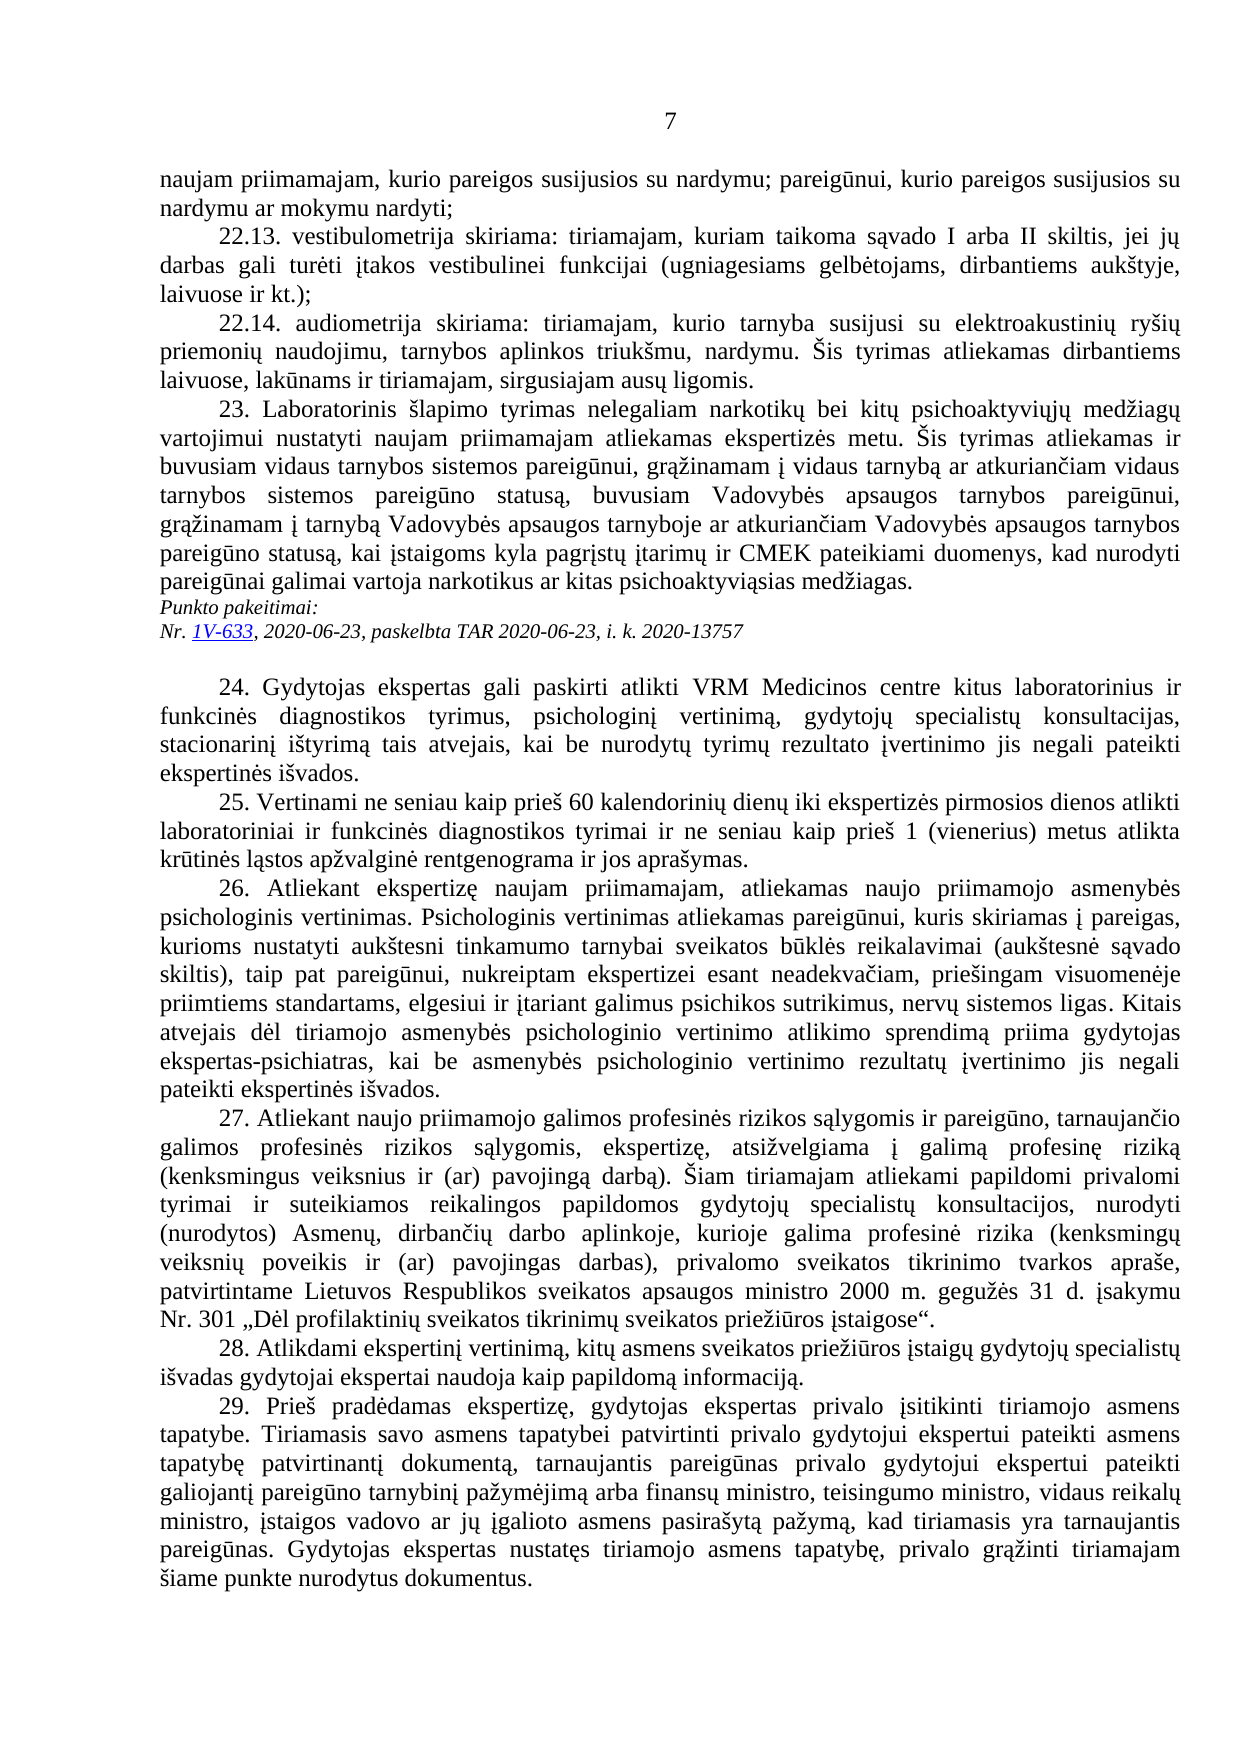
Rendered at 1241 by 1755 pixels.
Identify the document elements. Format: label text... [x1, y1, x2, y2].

text 27. Atliekant naujo priimamojo galimos profesinės rizikos sąlygomis ir pareigūno, tarnaujančio galimos profesinės rizikos sąlygomis, ekspertizę, atsižvelgiama į galimą profesinę riziką (kenksmingus veiksnius ir (ar) pavojingą darbą). Šiam tiriamajam atliekami papildomi privalomi tyrimai ir suteikiamos reikalingos papildomos gydytojų specialistų konsultacijos, nurodyti (nurodytos) Asmenų, dirbančių darbo aplinkoje, kurioje galima profesinė rizika (kenksmingų veiksnių poveikis ir (ar) pavojingas darbas), privalomo sveikatos tikrinimo tvarkos apraše, patvirtintame Lietuvos Respublikos sveikatos apsaugos ministro 2000 m. gegužės 31 d. įsakymu Nr. 301 „Dėl profilaktinių sveikatos tikrinimų sveikatos priežiūros įstaigose“. [159, 1103, 1181, 1333]
text 25. Vertinami ne seniau kaip prieš 60 kalendorinių dienų iki ekspertizės pirmosios dienos atlikti laboratoriniai ir funkcinės diagnostikos tyrimai ir ne seniau kaip prieš 1 (vienerius) metus atlikta krūtinės ląstos apžvalginė rentgenograma ir jos aprašymas. [159, 787, 1181, 873]
text Punkto pakeitimai: [159, 595, 1181, 619]
text Nr. 1V-633, 2020-06-23, paskelbta TAR 2020-06-23, i. k. 2020-13757 [159, 619, 1181, 643]
text 26. Atliekant ekspertizę naujam priimamajam, atliekamas naujo priimamojo asmenybės psichologinis vertinimas. Psichologinis vertinimas atliekamas pareigūnui, kuris skiriamas į pareigas, kurioms nustatyti aukštesni tinkamumo tarnybai sveikatos būklės reikalavimai (aukštesnė sąvado skiltis), taip pat pareigūnui, nukreiptam ekspertizei esant neadekvačiam, priešingam visuomenėje priimtiems standartams, elgesiui ir įtariant galimus psichikos sutrikimus, nervų sistemos ligas. Kitais atvejais dėl tiriamojo asmenybės psichologinio vertinimo atlikimo sprendimą priima gydytojas ekspertas-psichiatras, kai be asmenybės psichologinio vertinimo rezultatų įvertinimo jis negali pateikti ekspertinės išvados. [159, 873, 1181, 1103]
text 29. Prieš pradėdamas ekspertizę, gydytojas ekspertas privalo įsitikinti tiriamojo asmens tapatybe. Tiriamasis savo asmens tapatybei patvirtinti privalo gydytojui ekspertui pateikti asmens tapatybę patvirtinantį dokumentą, tarnaujantis pareigūnas privalo gydytojui ekspertui pateikti galiojantį pareigūno tarnybinį pažymėjimą arba finansų ministro, teisingumo ministro, vidaus reikalų ministro, įstaigos vadovo ar jų įgalioto asmens pasirašytą pažymą, kad tiriamasis yra tarnaujantis pareigūnas. Gydytojas ekspertas nustatęs tiriamojo asmens tapatybę, privalo grąžinti tiriamajam šiame punkte nurodytus dokumentus. [159, 1391, 1181, 1592]
text 28. Atlikdami ekspertinį vertinimą, kitų asmens sveikatos priežiūros įstaigų gydytojų specialistų išvadas gydytojai ekspertai naudoja kaip papildomą informaciją. [159, 1333, 1181, 1391]
text 23. Laboratorinis šlapimo tyrimas nelegaliam narkotikų bei kitų psichoaktyviųjų medžiagų vartojimui nustatyti naujam priimamajam atliekamas ekspertizės metu. Šis tyrimas atliekamas ir buvusiam vidaus tarnybos sistemos pareigūnui, grąžinamam į vidaus tarnybą ar atkuriančiam vidaus tarnybos sistemos pareigūno statusą, buvusiam Vadovybės apsaugos tarnybos pareigūnui, grąžinamam į tarnybą Vadovybės apsaugos tarnyboje ar atkuriančiam Vadovybės apsaugos tarnybos pareigūno statusą, kai įstaigoms kyla pagrįstų įtarimų ir CMEK pateikiami duomenys, kad nurodyti pareigūnai galimai vartoja narkotikus ar kitas psichoaktyviąsias medžiagas. [159, 394, 1181, 595]
text naujam priimamajam, kurio pareigos susijusios su nardymu; pareigūnui, kurio pareigos susijusios su nardymu ar mokymu nardyti; [159, 164, 1181, 221]
text 22.13. vestibulometrija skiriama: tiriamajam, kuriam taikoma sąvado I arba II skiltis, jei jų darbas gali turėti įtakos vestibulinei funkcijai (ugniagesiams gelbėtojams, dirbantiems aukštyje, laivuose ir kt.); [159, 221, 1181, 308]
text 24. Gydytojas ekspertas gali paskirti atlikti VRM Medicinos centre kitus laboratorinius ir funkcinės diagnostikos tyrimus, psichologinį vertinimą, gydytojų specialistų konsultacijas, stacionarinį ištyrimą tais atvejais, kai be nurodytų tyrimų rezultato įvertinimo jis negali pateikti ekspertinės išvados. [159, 672, 1181, 787]
text 22.14. audiometrija skiriama: tiriamajam, kurio tarnyba susijusi su elektroakustinių ryšių priemonių naudojimu, tarnybos aplinkos triukšmu, nardymu. Šis tyrimas atliekamas dirbantiems laivuose, lakūnams ir tiriamajam, sirgusiajam ausų ligomis. [159, 308, 1181, 394]
